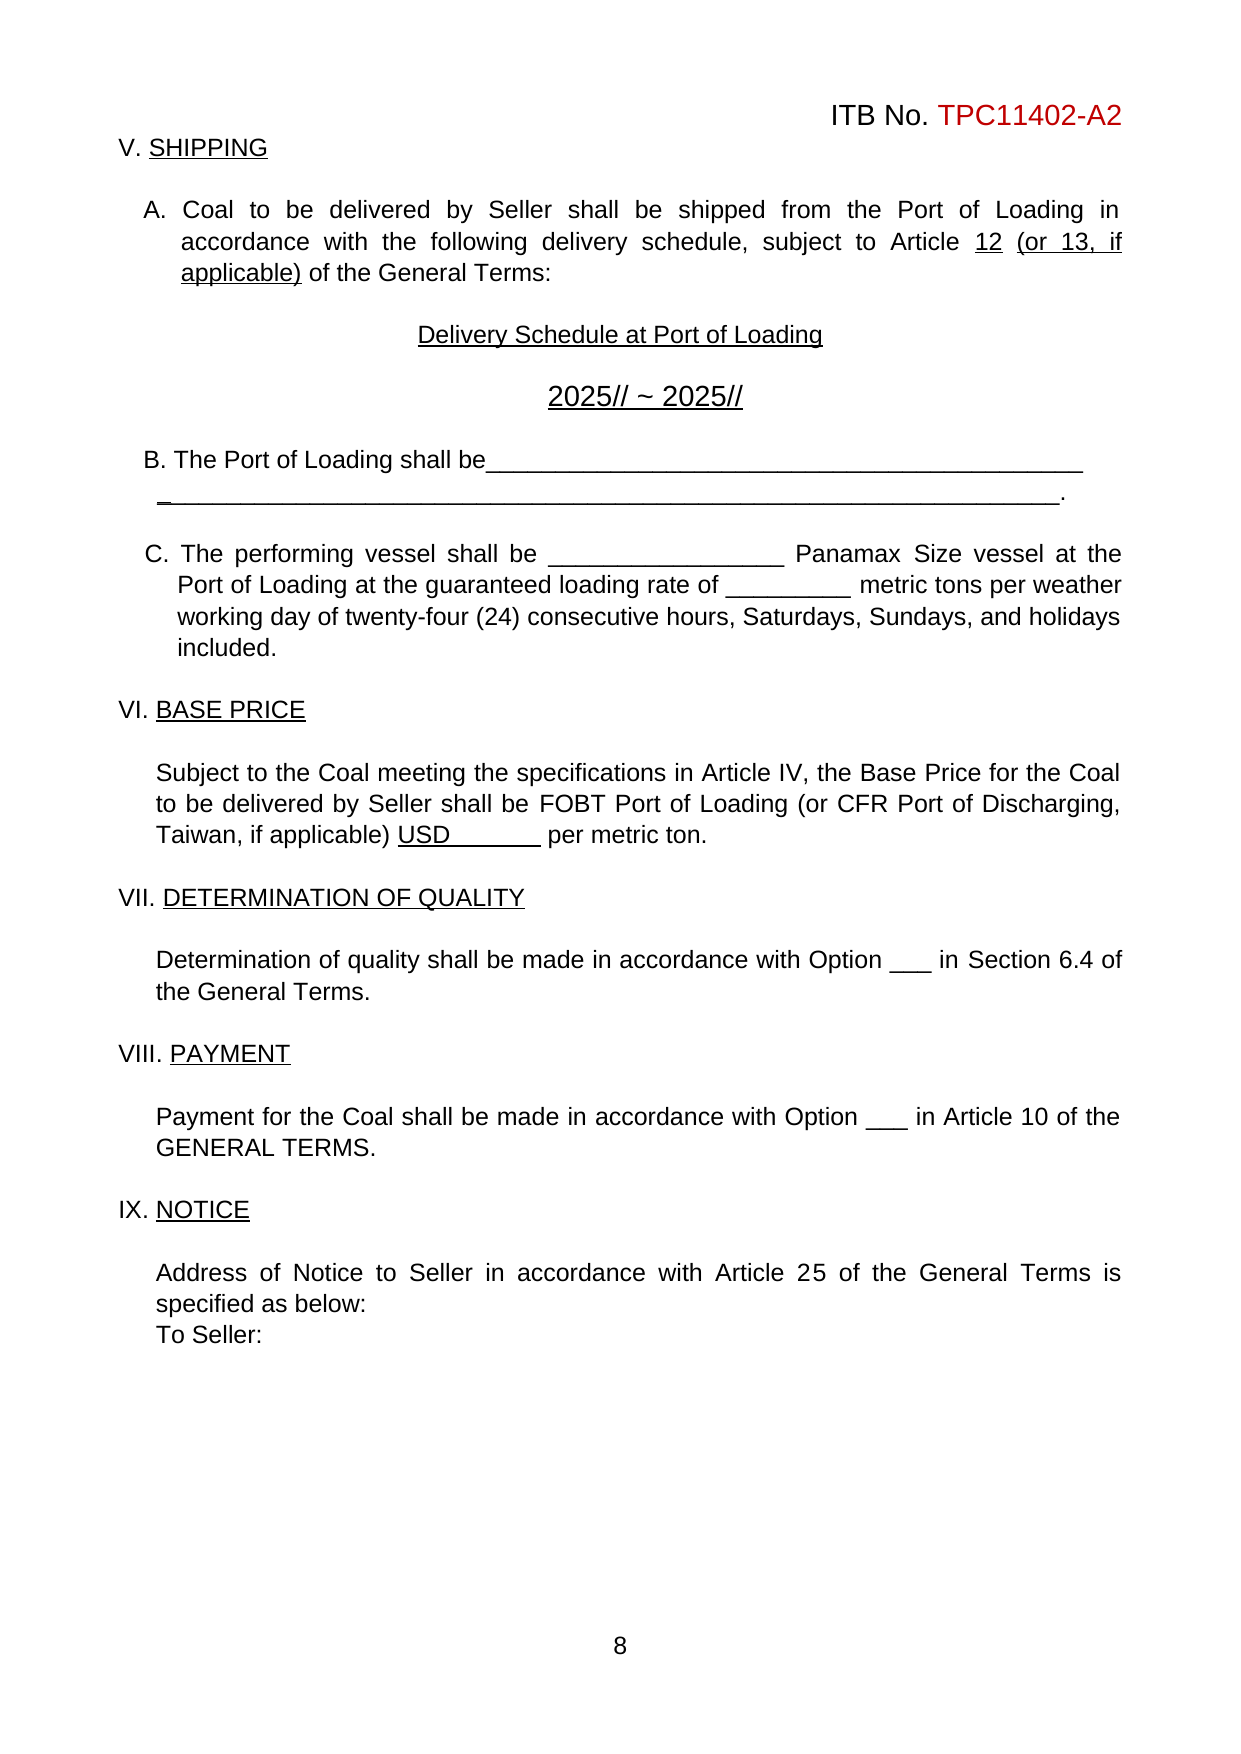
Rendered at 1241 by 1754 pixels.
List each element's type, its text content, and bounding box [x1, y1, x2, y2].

text IX. NOTICE [118, 1194, 1122, 1225]
text C. The performing vessel shall be _________________ Panamax Size vessel at the Port of Loading at the guaranteed loading rate of _________ metric tons per weather working day of twenty-four (24) consecutive hours, Saturdays, Sundays, and holidays included. [144, 538, 1122, 663]
text Delivery Schedule at Port of Loading [118, 319, 1122, 350]
text A. Coal to be delivered by Seller shall be shipped from the Port of Loading in accordance with the following delivery schedule, subject to Article 12 (or 13, if applicable) of the General Terms: [143, 194, 1122, 288]
text Subject to the Coal meeting the specifications in Article IV, the Base Price for the Coal to be delivered by Seller shall be FOBT Port of Loading (or CFR Port of Discharging, Taiwan, if applicable) USD per metric ton. [156, 756, 1122, 850]
text 2025// ~ 2025// [168, 381, 1122, 413]
text Determination of quality shall be made in accordance with Option ___ in Section 6.4 of the General Terms. [156, 944, 1122, 1006]
text VIII. PAYMENT [118, 1038, 1122, 1069]
text To Seller: [156, 1319, 1122, 1350]
text Payment for the Coal shall be made in accordance with Option ___ in Article 10 of the GENERAL TERMS. [156, 1100, 1122, 1163]
text VII. DETERMINATION OF QUALITY [118, 881, 1122, 913]
text Address of Notice to Seller in accordance with Article 25 of the General Terms is specified as below: [156, 1256, 1122, 1319]
text _________________________________________________________________. [143, 475, 1122, 506]
text V. SHIPPING [118, 131, 1122, 163]
text VI. BASE PRICE [118, 694, 1122, 725]
text B. The Port of Loading shall be___________________________________________ [143, 444, 1122, 475]
